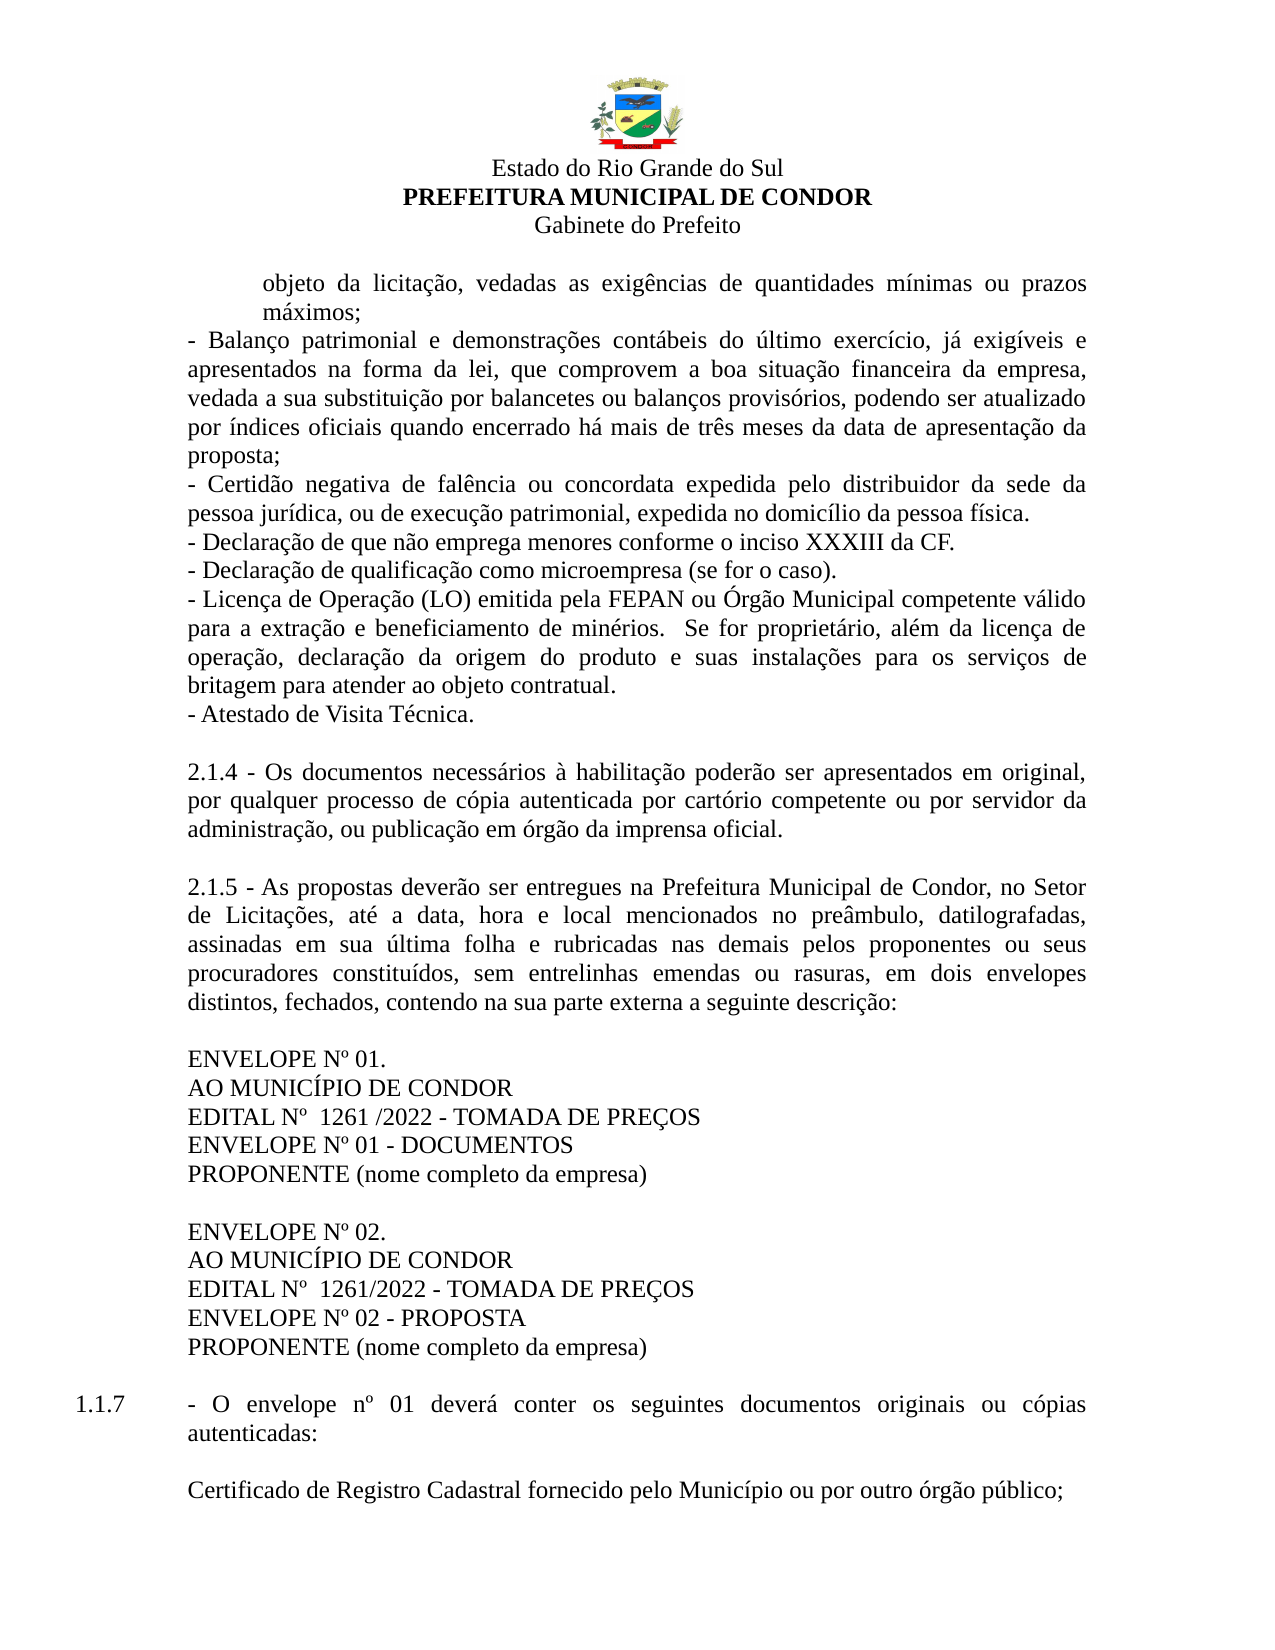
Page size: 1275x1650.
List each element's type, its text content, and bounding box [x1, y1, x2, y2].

text AO MUNICÍPIO DE CONDOR [187, 1246, 1087, 1274]
text 2.1.4 - Os documentos necessários à habilitação poderão ser apresentados em original, por qualquer processo de cópia autenticada por cartório competente ou por servidor da administração, ou publicação em órgão da imprensa oficial. [187, 757, 1087, 843]
text PROPONENTE (nome completo da empresa) [187, 1332, 1087, 1361]
list objeto da licitação, vedadas as exigências de quantidades mínimas ou prazos máximos; [225, 268, 1087, 326]
text - Declaração de que não emprega menores conforme o inciso XXXIII da CF. [187, 527, 1087, 556]
text - Declaração de qualificação como microempresa (se for o caso). [187, 556, 1087, 584]
text EDITAL Nº 1261 /2022 - TOMADA DE PREÇOS [187, 1102, 1087, 1131]
text ENVELOPE Nº 01. [187, 1044, 1087, 1073]
text - Licença de Operação (LO) emitida pela FEPAN ou Órgão Municipal competente válido para a extração e beneficiamento de minérios. Se for proprietário, além da licença de operação, declaração da origem do produto e suas instalações para os serviços de britagem para atender ao objeto contratual. [187, 584, 1087, 699]
text 2.1.5 - As propostas deverão ser entregues na Prefeitura Municipal de Condor, no Setor de Licitações, até a data, hora e local mencionados no preâmbulo, datilografadas, assinadas em sua última folha e rubricadas nas demais pelos proponentes ou seus procuradores constituídos, sem entrelinhas emendas ou rasuras, em dois envelopes distintos, fechados, contendo na sua parte externa a seguinte descrição: [187, 872, 1087, 1016]
text PROPONENTE (nome completo da empresa) [187, 1159, 1087, 1188]
text EDITAL Nº 1261/2022 - TOMADA DE PREÇOS [187, 1274, 1087, 1303]
text - Balanço patrimonial e demonstrações contábeis do último exercício, já exigíveis e apresentados na forma da lei, que comprovem a boa situação financeira da empresa, vedada a sua substituição por balancetes ou balanços provisórios, podendo ser atualizado por índices oficiais quando encerrado há mais de três meses da data de apresentação da proposta; [187, 326, 1087, 469]
text ENVELOPE Nº 02. [187, 1217, 1087, 1246]
text AO MUNICÍPIO DE CONDOR [187, 1073, 1087, 1102]
text Certificado de Registro Cadastral fornecido pelo Município ou por outro órgão público; [187, 1476, 1087, 1504]
list - O envelope nº 01 deverá conter os seguintes documentos originais ou cópias autenticadas: [75, 1389, 1087, 1447]
text - Atestado de Visita Técnica. [187, 699, 1087, 728]
text ENVELOPE Nº 02 - PROPOSTA [187, 1303, 1087, 1332]
text ENVELOPE Nº 01 - DOCUMENTOS [187, 1131, 1087, 1159]
text - Certidão negativa de falência ou concordata expedida pelo distribuidor da sede da pessoa jurídica, ou de execução patrimonial, expedida no domicílio da pessoa física. [187, 469, 1087, 527]
